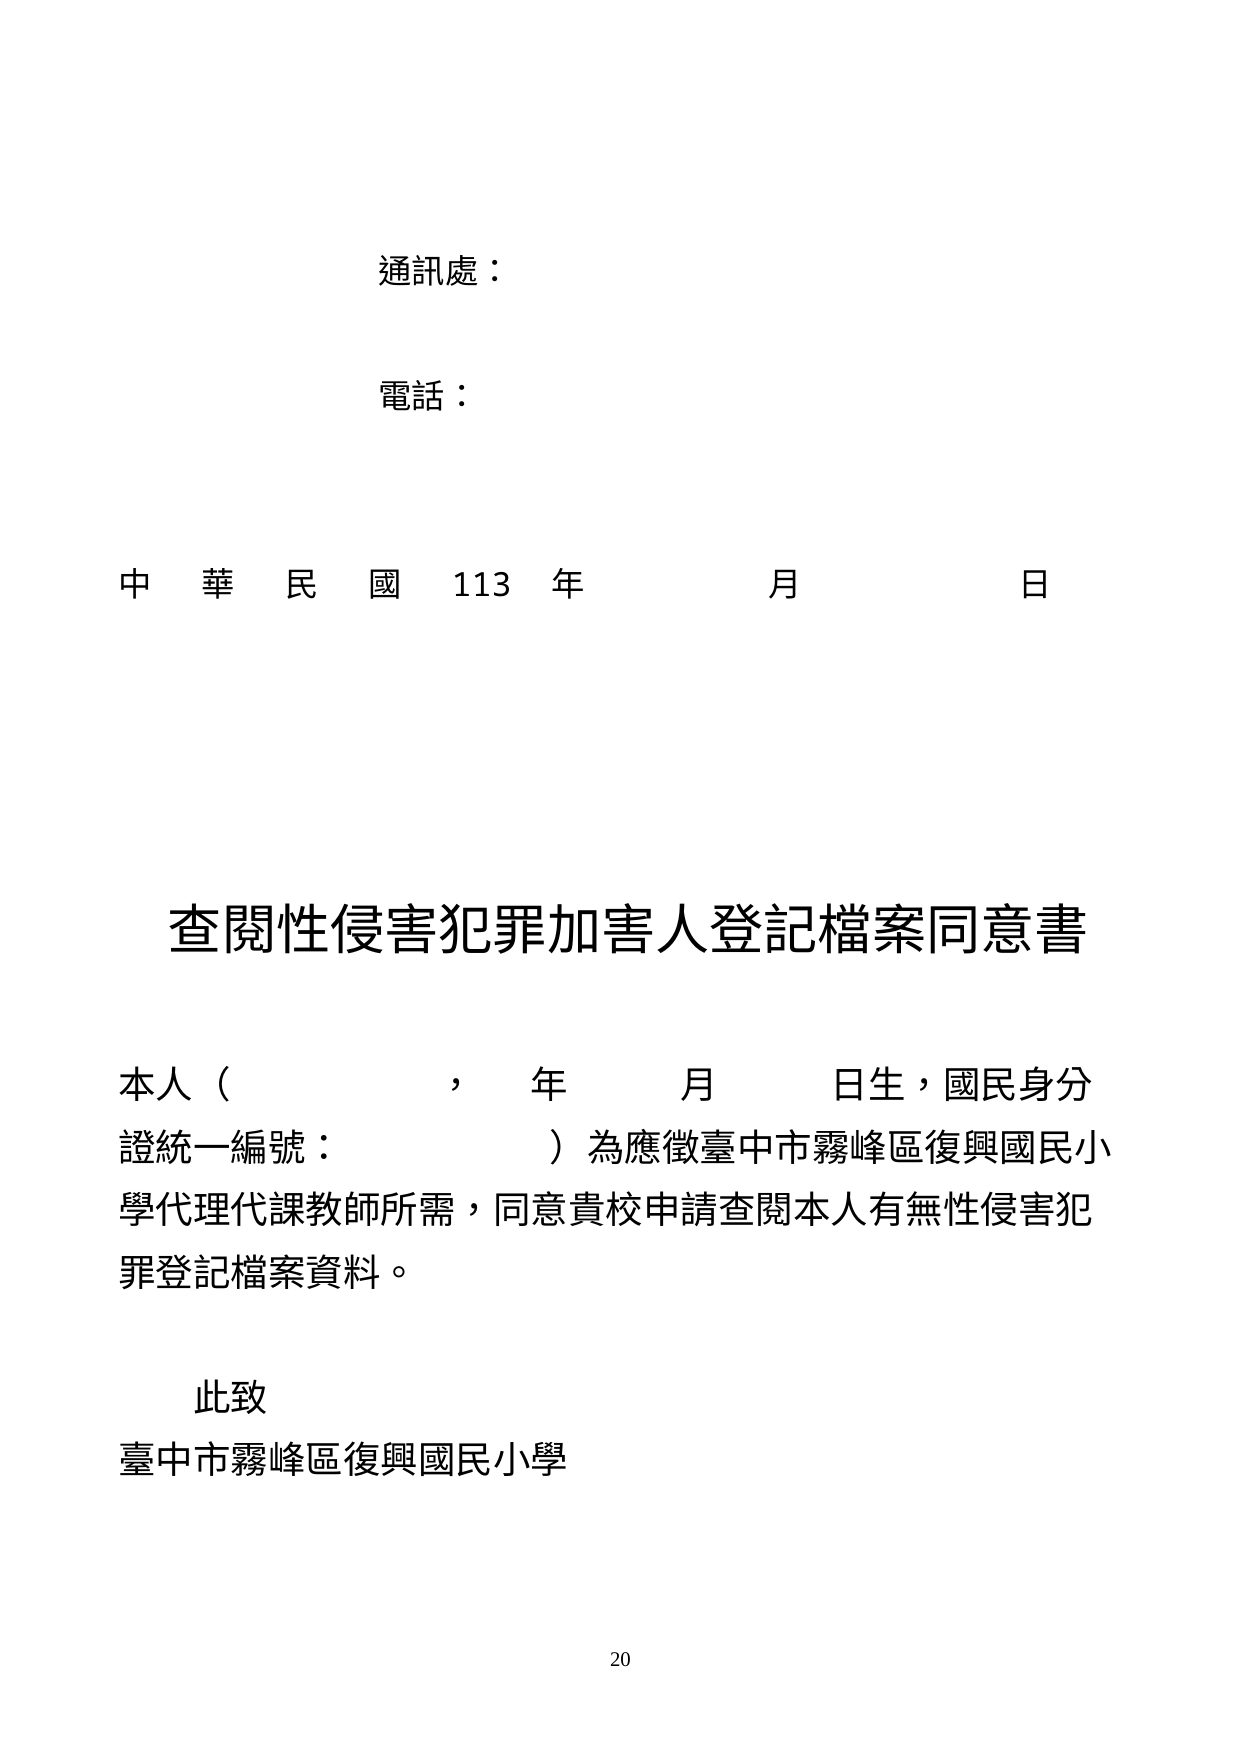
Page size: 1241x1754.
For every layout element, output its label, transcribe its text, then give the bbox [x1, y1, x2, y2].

text 此致 [118, 1353, 1122, 1415]
text 中 華 民 國 113 年 月 日 [118, 540, 1122, 603]
text 電話： [118, 353, 1122, 415]
text 查閱性侵害犯罪加害人登記檔案同意書 [118, 853, 1138, 978]
text 臺中市霧峰區復興國民小學 [118, 1415, 1122, 1478]
text 本人（ ， 年 月 日生，國民身分證統一編號： ）為應徵臺中市霧峰區復興國民小學代理代課教師所需，同意貴校申請查閱本人有無性侵害犯罪登記檔案資料。 [118, 1040, 1122, 1290]
text 通訊處： [118, 228, 1122, 290]
